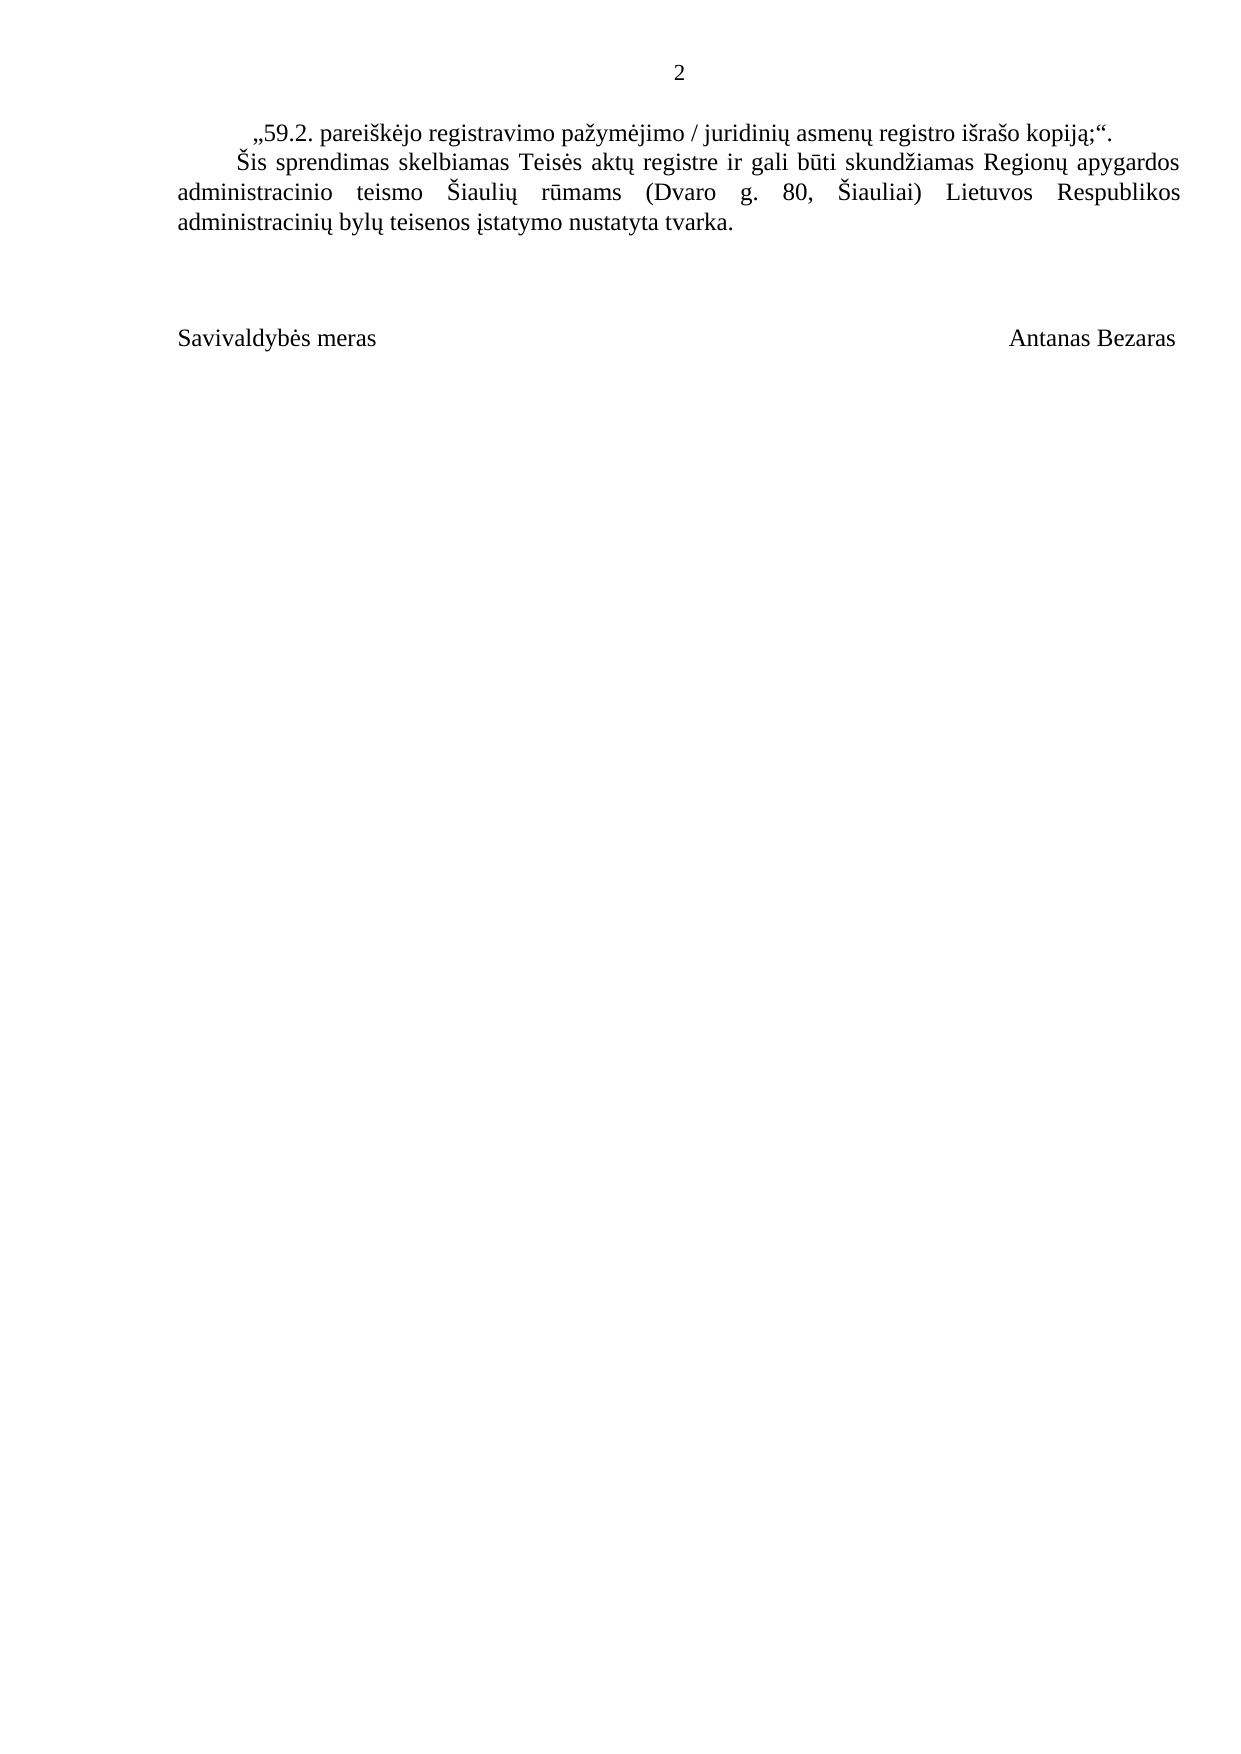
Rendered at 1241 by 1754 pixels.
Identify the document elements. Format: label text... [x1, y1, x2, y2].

text Savivaldybės meras Antanas Bezaras [177, 323, 1181, 352]
text Šis sprendimas skelbiamas Teisės aktų registre ir gali būti skundžiamas Regionų apygardos administracinio teismo Šiaulių rūmams (Dvaro g. 80, Šiauliai) Lietuvos Respublikos administracinių bylų teisenos įstatymo nustatyta tvarka. [177, 147, 1181, 236]
text „59.2. pareiškėjo registravimo pažymėjimo / juridinių asmenų registro išrašo kopiją;“. [177, 118, 1181, 147]
